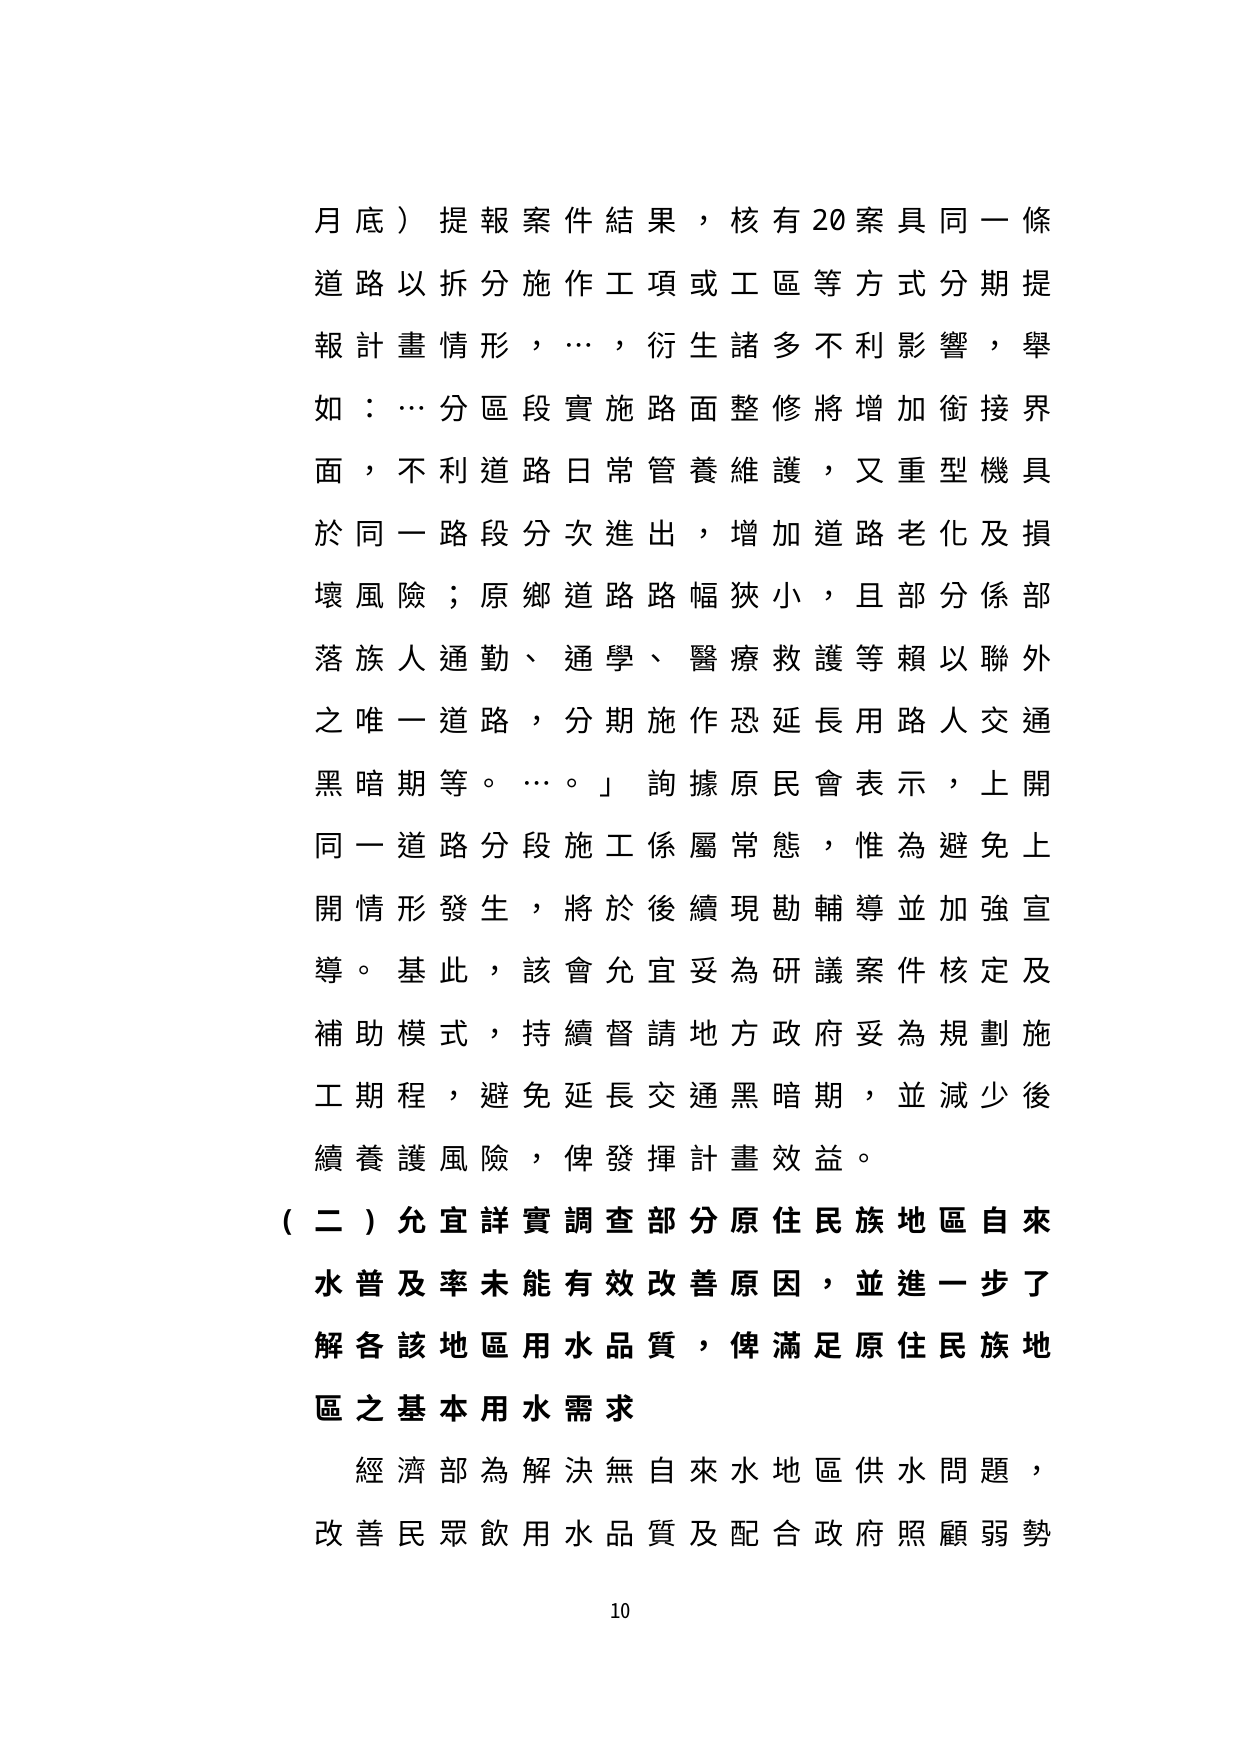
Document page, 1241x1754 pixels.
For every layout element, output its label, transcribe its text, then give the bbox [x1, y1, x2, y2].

text 月底）提報案件結果，核有20案具同一條道路以拆分施作工項或工區等方式分期提報計畫情形，…，衍生諸多不利影響，舉如：…分區段實施路面整修將增加銜接界面，不利道路日常管養維護，又重型機具於同一路段分次進出，增加道路老化及損壞風險；原鄉道路路幅狹小，且部分係部落族人通勤、通學、醫療救護等賴以聯外之唯一道路，分期施作恐延長用路人交通黑暗期等。…。」詢據原民會表示，上開同一道路分段施工係屬常態，惟為避免上開情形發生，將於後續現勘輔導並加強宣導。基此，該會允宜妥為研議案件核定及補助模式，持續督請地方政府妥為規劃施工期程，避免延長交通黑暗期，並減少後續養護風險，俾發揮計畫效益。 [271, 177, 1058, 1177]
text (二)允宜詳實調查部分原住民族地區自來水普及率未能有效改善原因，並進一步了解各該地區用水品質，俾滿足原住民族地區之基本用水需求 [242, 1177, 1058, 1427]
text 經濟部為解決無自來水地區供水問題，改善民眾飲用水品質及配合政府照顧弱勢政策，辦理「無自來水地區供水改善計畫第3期」。其中有關原住民族地區部分之預算執行情形詳表11，106、107及109年度決算數分別為9,432萬5千元、2億2,151萬1千元及7億2,588萬9千元，分別占同期間預算數之98.82%、99.85%及99.85%。至近年台灣自來水公司(以下簡稱台水公司)按區域別之實際供水普及率概況，謹說明如下： [271, 1427, 1058, 1552]
